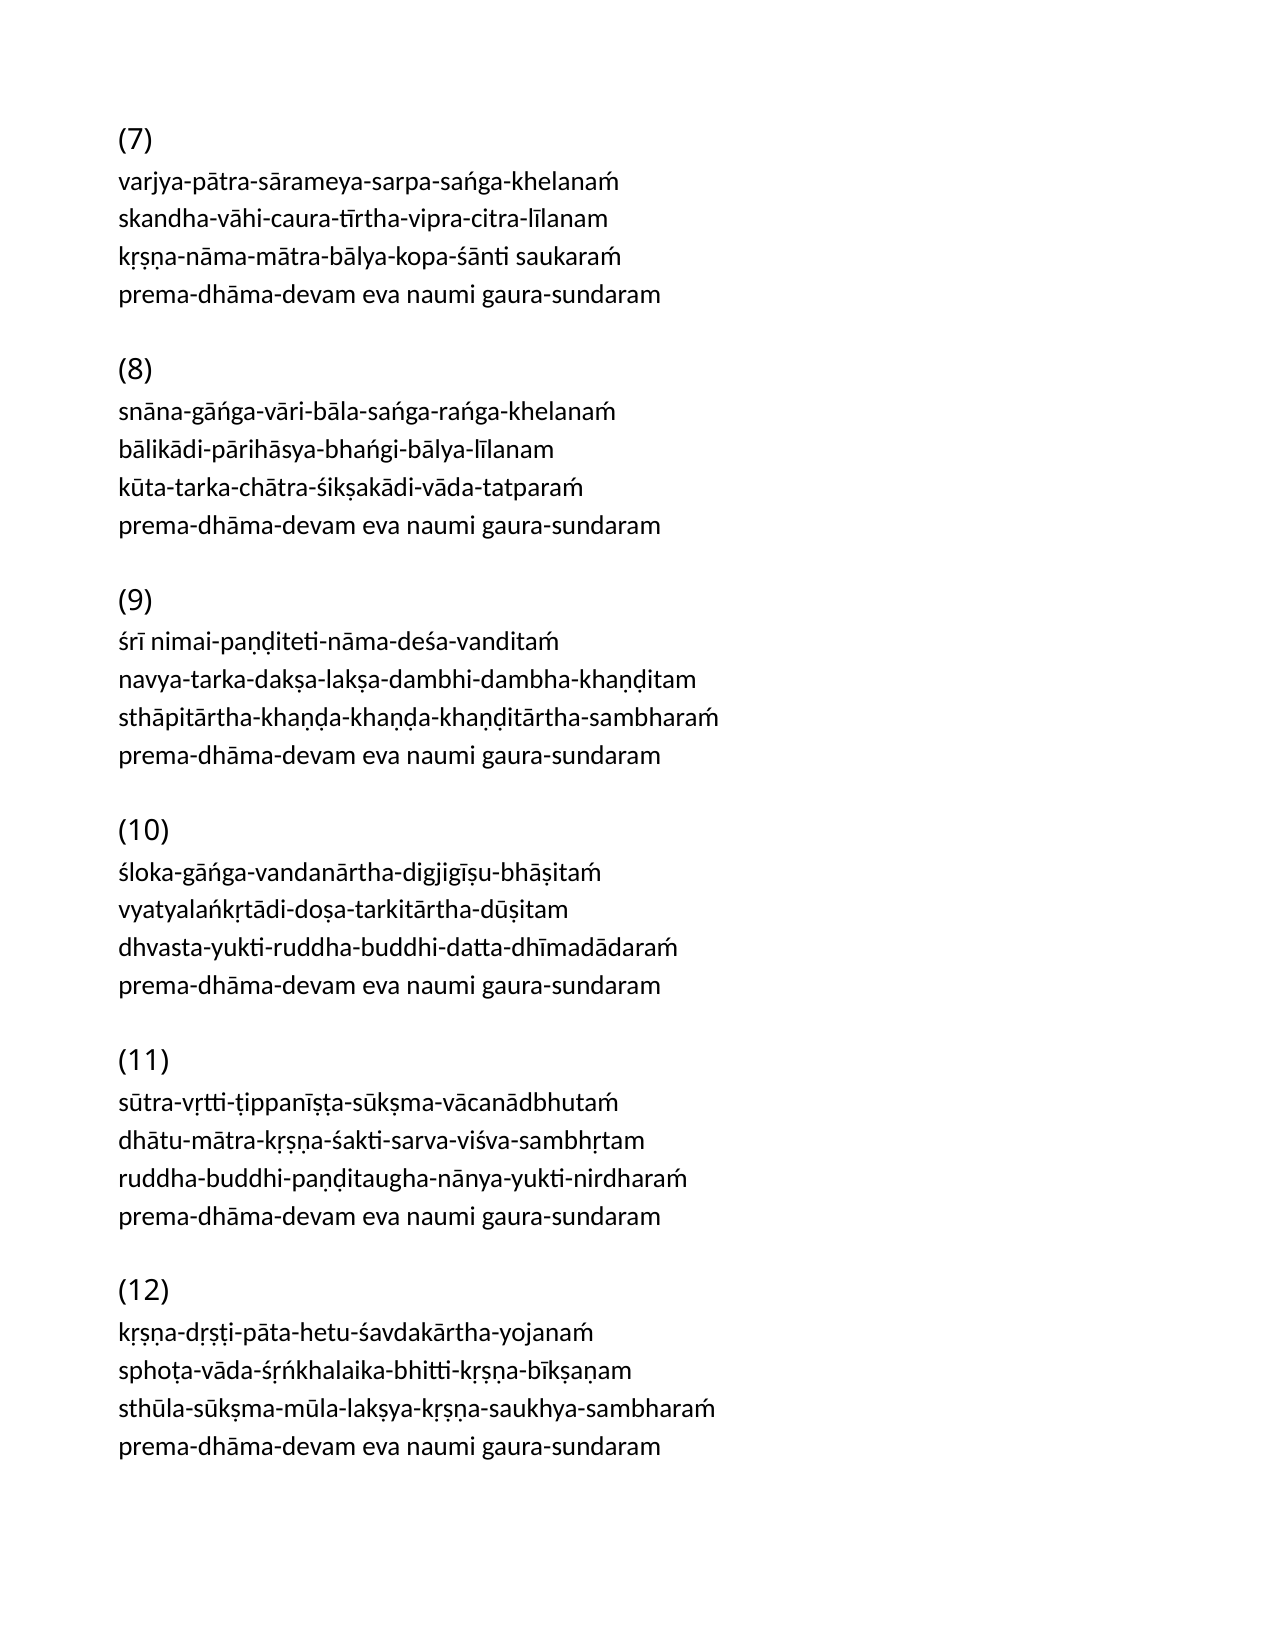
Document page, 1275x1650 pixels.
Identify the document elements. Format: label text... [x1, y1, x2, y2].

text prema-dhāma-devam eva naumi gaura-sundaram [118, 508, 1157, 541]
text (12) [118, 1270, 1157, 1309]
text (9) [118, 579, 1157, 618]
text kūta-tarka-chātra-śikṣakādi-vāda-tatparaḿ [118, 470, 1157, 503]
text sthūla-sūkṣma-mūla-lakṣya-kṛṣṇa-saukhya-sambharaḿ [118, 1391, 1157, 1424]
text prema-dhāma-devam eva naumi gaura-sundaram [118, 968, 1157, 1001]
text (8) [118, 348, 1157, 388]
text kṛṣṇa-nāma-mātra-bālya-kopa-śānti saukaraḿ [118, 239, 1157, 273]
text sthāpitārtha-khaṇḍa-khaṇḍa-khaṇḍitārtha-sambharaḿ [118, 700, 1157, 733]
text dhātu-mātra-kṛṣṇa-śakti-sarva-viśva-sambhṛtam [118, 1123, 1157, 1156]
text ruddha-buddhi-paṇḍitaugha-nānya-yukti-nirdharaḿ [118, 1161, 1157, 1194]
text prema-dhāma-devam eva naumi gaura-sundaram [118, 1199, 1157, 1232]
text śloka-gāńga-vandanārtha-digjigīṣu-bhāṣitaḿ [118, 855, 1157, 888]
text kṛṣṇa-dṛṣṭi-pāta-hetu-śavdakārtha-yojanaḿ [118, 1315, 1157, 1348]
text skandha-vāhi-caura-tīrtha-vipra-citra-līlanam [118, 202, 1157, 235]
text prema-dhāma-devam eva naumi gaura-sundaram [118, 1429, 1157, 1462]
text varjya-pātra-sārameya-sarpa-sańga-khelanaḿ [118, 164, 1157, 197]
text prema-dhāma-devam eva naumi gaura-sundaram [118, 738, 1157, 771]
text sphoṭa-vāda-śṛńkhalaika-bhitti-kṛṣṇa-bīkṣaṇam [118, 1353, 1157, 1386]
text (7) [118, 118, 1157, 158]
text sūtra-vṛtti-ṭippanīṣṭa-sūkṣma-vācanādbhutaḿ [118, 1085, 1157, 1118]
text prema-dhāma-devam eva naumi gaura-sundaram [118, 277, 1157, 311]
text vyatyalańkṛtādi-doṣa-tarkitārtha-dūṣitam [118, 893, 1157, 926]
text śrī nimai-paṇḍiteti-nāma-deśa-vanditaḿ [118, 624, 1157, 657]
text (10) [118, 809, 1157, 849]
text (11) [118, 1039, 1157, 1079]
text navya-tarka-dakṣa-lakṣa-dambhi-dambha-khaṇḍitam [118, 662, 1157, 695]
text bālikādi-pārihāsya-bhańgi-bālya-līlanam [118, 432, 1157, 465]
text dhvasta-yukti-ruddha-buddhi-datta-dhīmadādaraḿ [118, 931, 1157, 963]
text snāna-gāńga-vāri-bāla-sańga-rańga-khelanaḿ [118, 394, 1157, 427]
